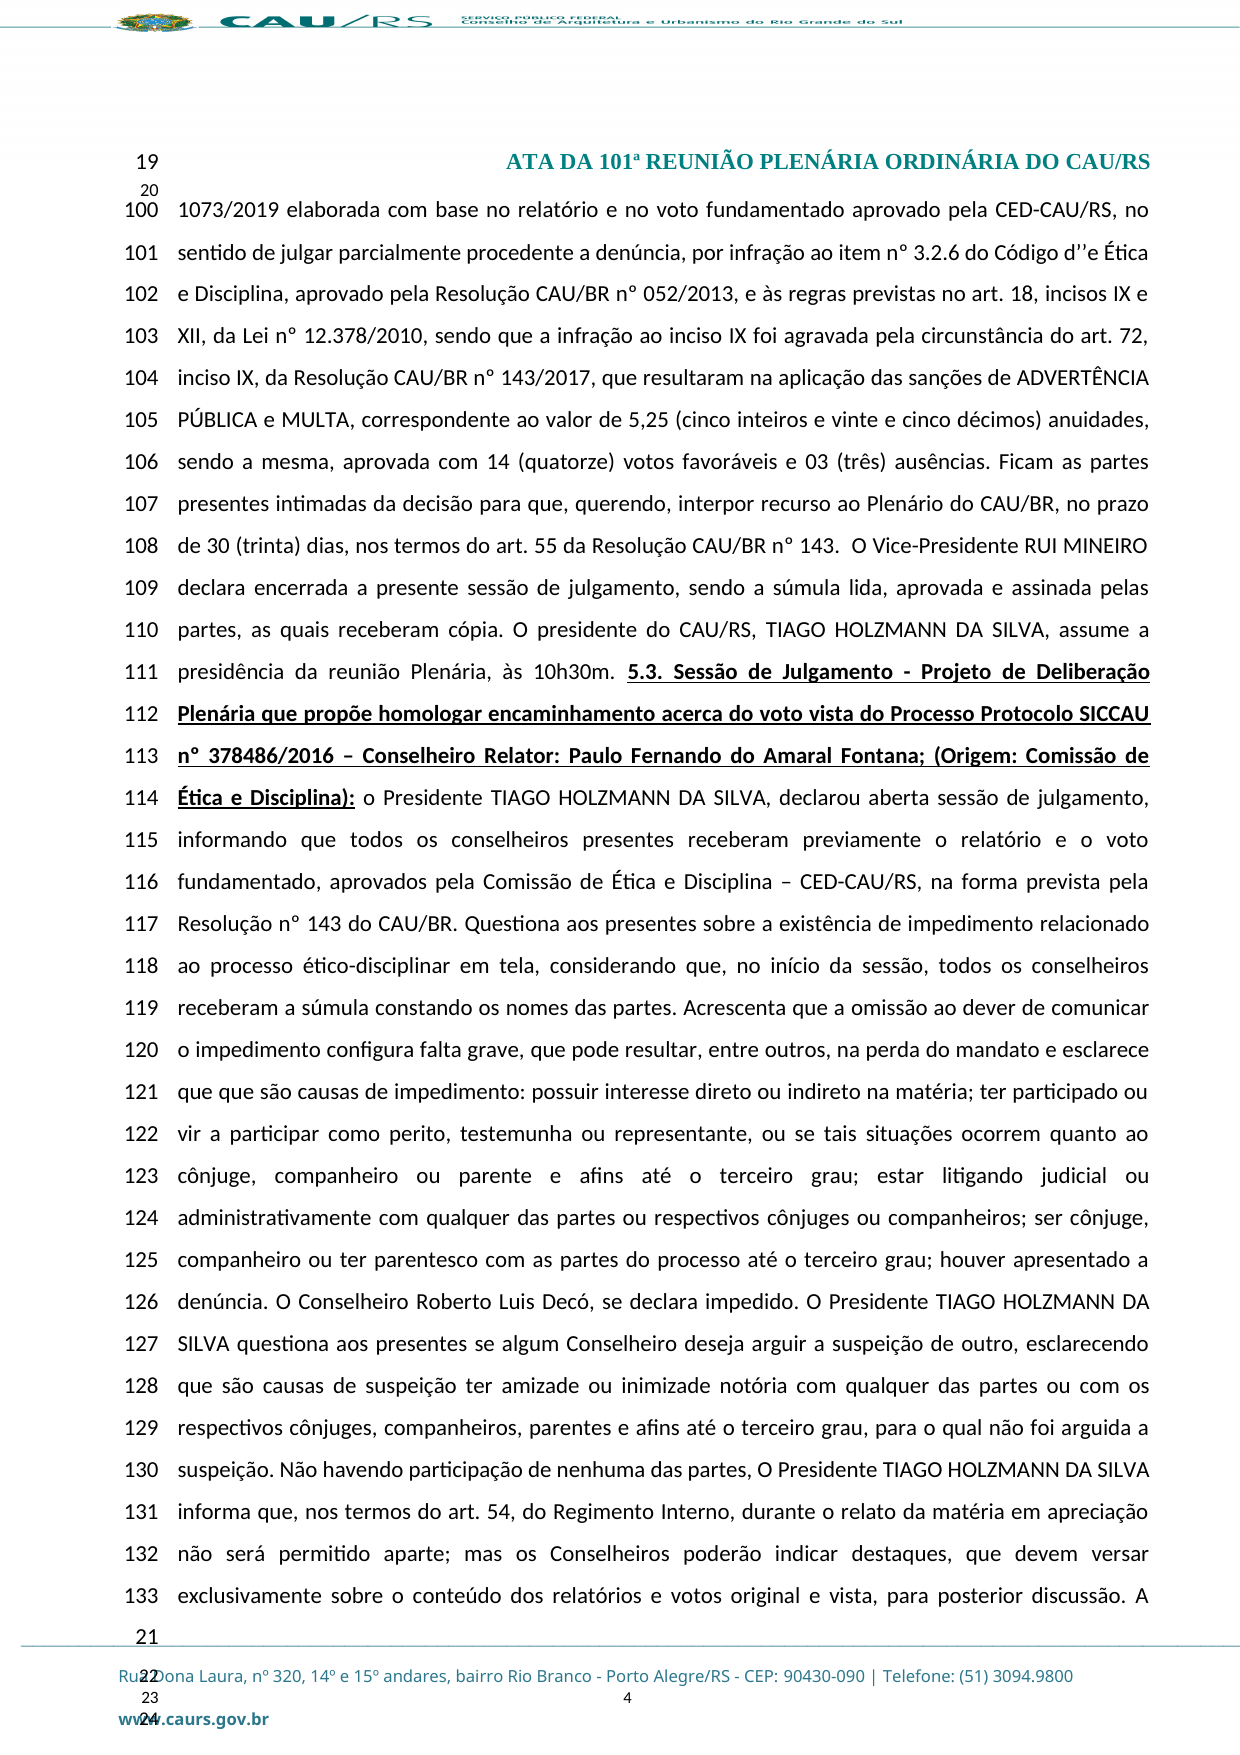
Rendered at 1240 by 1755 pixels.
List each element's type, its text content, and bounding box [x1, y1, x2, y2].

text 1073/2019 elaborada com base no relatório e no voto fundamentado aprovado pela CED-CAU/RS, no sentido de julgar parcialmente procedente a denúncia, por infração ao item nº 3.2.6 do Código d’’e Ética e Disciplina, aprovado pela Resolução CAU/BR nº 052/2013, e às regras previstas no art. 18, incisos IX e XII, da Lei nº 12.378/2010, sendo que a infração ao inciso IX foi agravada pela circunstância do art. 72, inciso IX, da Resolução CAU/BR nº 143/2017, que resultaram na aplicação das sanções de ADVERTÊNCIA PÚBLICA e MULTA, correspondente ao valor de 5,25 (cinco inteiros e vinte e cinco décimos) anuidades, sendo a mesma, aprovada com 14 (quatorze) votos favoráveis e 03 (três) ausências. Ficam as partes presentes intimadas da decisão para que, querendo, interpor recurso ao Plenário do CAU/BR, no prazo de 30 (trinta) dias, nos termos do art. 55 da Resolução CAU/BR nº 143. O Vice-Presidente RUI MINEIRO declara encerrada a presente sessão de julgamento, sendo a súmula lida, aprovada e assinada pelas partes, as quais receberam cópia. O presidente do CAU/RS, TIAGO HOLZMANN DA SILVA, assume a presidência da reunião Plenária, às 10h30m. 5.3. Sessão de Julgamento - Projeto de Deliberação Plenária que propõe homologar encaminhamento acerca do voto vista do Processo Protocolo SICCAU [177, 196, 1151, 723]
text nº 378486/2016 – Conselheiro Relator: Paulo Fernando do Amaral Fontana; (Origem: Comissão de Ética e Disciplina): o Presidente TIAGO HOLZMANN DA SILVA, declarou aberta sessão de julgamento, informando que todos os conselheiros presentes receberam previamente o relatório e o voto fundamentado, aprovados pela Comissão de Ética e Disciplina – CED-CAU/RS, na forma prevista pela Resolução nº 143 do CAU/BR. Questiona aos presentes sobre a existência de impedimento relacionado ao processo ético-disciplinar em tela, considerando que, no início da sessão, todos os conselheiros receberam a súmula constando os nomes das partes. Acrescenta que a omissão ao dever de comunicar o impedimento configura falta grave, que pode resultar, entre outros, na perda do mandato e esclarece que que são causas de impedimento: possuir interesse direto ou indireto na matéria; ter participado ou vir a participar como perito, testemunha ou representante, ou se tais situações ocorrem quanto ao cônjuge, companheiro ou parente e afins até o terceiro grau; estar litigando judicial ou administrativamente com qualquer das partes ou respectivos cônjuges ou companheiros; ser cônjuge, companheiro ou ter parentesco com as partes do processo até o terceiro grau; houver apresentado a denúncia. O Conselheiro Roberto Luis Decó, se declara impedido. O Presidente TIAGO HOLZMANN DA SILVA questiona aos presentes se algum Conselheiro deseja arguir a suspeição de outro, esclarecendo que são causas de suspeição ter amizade ou inimizade notória com qualquer das partes ou com os respectivos cônjuges, companheiros, parentes e afins até o terceiro grau, para o qual não foi arguida a suspeição. Não havendo participação de nenhuma das partes, O Presidente TIAGO HOLZMANN DA SILVA informa que, nos termos do art. 54, do Regimento Interno, durante o relato da matéria em apreciação não será permitido aparte; mas os Conselheiros poderão indicar destaques, que devem versar exclusivamente sobre o conteúdo dos relatórios e votos original e vista, para posterior discussão. A [177, 724, 1151, 1609]
